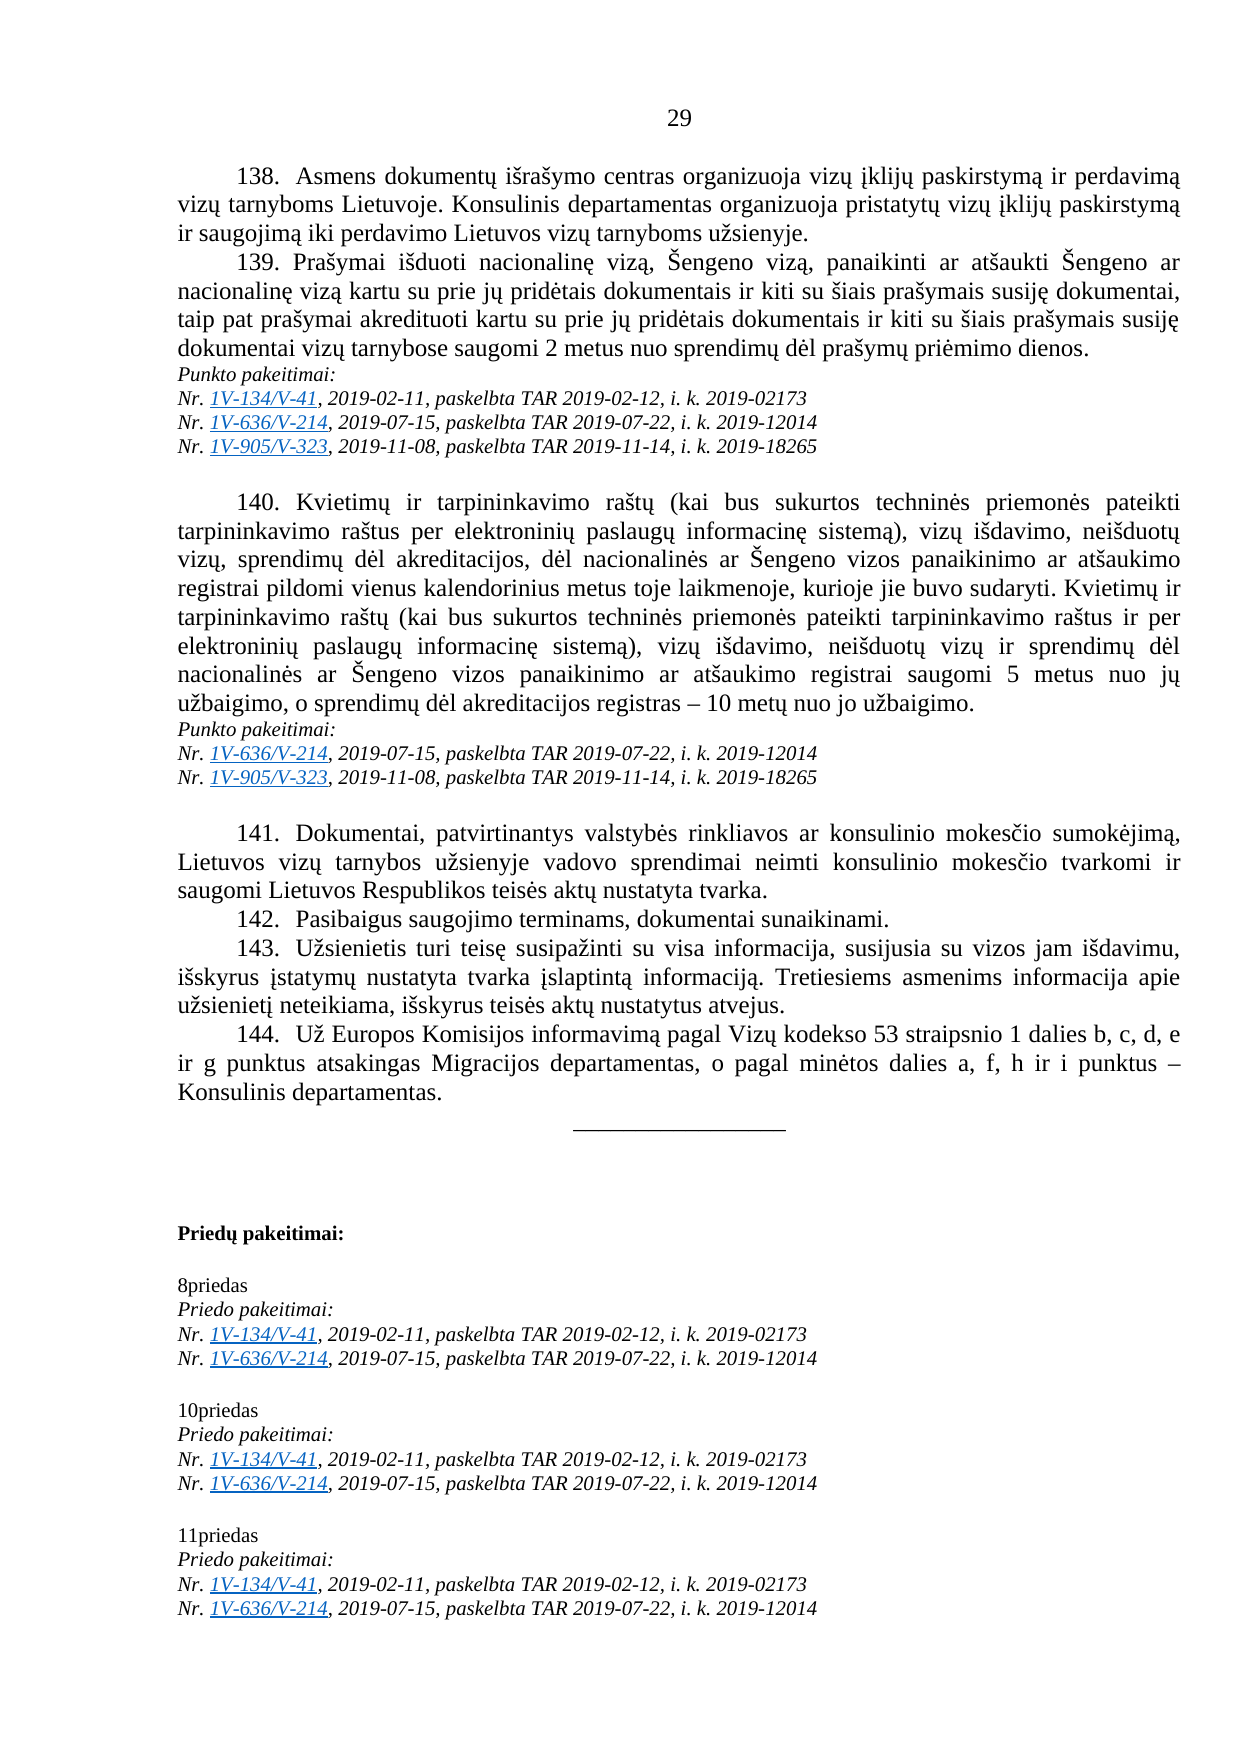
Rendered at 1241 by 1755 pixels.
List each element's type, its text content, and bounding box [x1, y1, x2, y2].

text 140. Kvietimų ir tarpininkavimo raštų (kai bus sukurtos techninės priemonės pateikti tarpininkavimo raštus per elektroninių paslaugų informacinę sistemą), vizų išdavimo, neišduotų vizų, sprendimų dėl akreditacijos, dėl nacionalinės ar Šengeno vizos panaikinimo ar atšaukimo registrai pildomi vienus kalendorinius metus toje laikmenoje, kurioje jie buvo sudaryti. Kvietimų ir tarpininkavimo raštų (kai bus sukurtos techninės priemonės pateikti tarpininkavimo raštus ir per elektroninių paslaugų informacinę sistemą), vizų išdavimo, neišduotų vizų ir sprendimų dėl nacionalinės ar Šengeno vizos panaikinimo ar atšaukimo registrai saugomi 5 metus nuo jų užbaigimo, o sprendimų dėl akreditacijos registras – 10 metų nuo jo užbaigimo. [177, 487, 1181, 717]
text Nr. 1V-134/V-41, 2019-02-11, paskelbta TAR 2019-02-12, i. k. 2019-02173 [177, 1571, 1181, 1596]
text Nr. 1V-636/V-214, 2019-07-15, paskelbta TAR 2019-07-22, i. k. 2019-12014 [177, 410, 1181, 434]
text 8priedas [177, 1273, 1181, 1297]
text 144. Už Europos Komisijos informavimą pagal Vizų kodekso 53 straipsnio 1 dalies b, c, d, e ir g punktus atsakingas Migracijos departamentas, o pagal minėtos dalies a, f, h ir i punktus – Konsulinis departamentas. [177, 1019, 1181, 1106]
text Nr. 1V-134/V-41, 2019-02-11, paskelbta TAR 2019-02-12, i. k. 2019-02173 [177, 1446, 1181, 1471]
text 139. Prašymai išduoti nacionalinę vizą, Šengeno vizą, panaikinti ar atšaukti Šengeno ar nacionalinę vizą kartu su prie jų pridėtais dokumentais ir kiti su šiais prašymais susiję dokumentai, taip pat prašymai akredituoti kartu su prie jų pridėtais dokumentais ir kiti su šiais prašymais susiję dokumentai vizų tarnybose saugomi 2 metus nuo sprendimų dėl prašymų priėmimo dienos. [177, 247, 1181, 362]
text Nr. 1V-905/V-323, 2019-11-08, paskelbta TAR 2019-11-14, i. k. 2019-18265 [177, 765, 1181, 789]
text 10priedas [177, 1398, 1181, 1422]
text 11priedas [177, 1523, 1181, 1547]
text 142. Pasibaigus saugojimo terminams, dokumentai sunaikinami. [177, 904, 1181, 933]
text 138. Asmens dokumentų išrašymo centras organizuoja vizų įklijų paskirstymą ir perdavimą vizų tarnyboms Lietuvoje. Konsulinis departamentas organizuoja pristatytų vizų įklijų paskirstymą ir saugojimą iki perdavimo Lietuvos vizų tarnyboms užsienyje. [177, 161, 1181, 247]
text Nr. 1V-134/V-41, 2019-02-11, paskelbta TAR 2019-02-12, i. k. 2019-02173 [177, 386, 1181, 410]
text Nr. 1V-636/V-214, 2019-07-15, paskelbta TAR 2019-07-22, i. k. 2019-12014 [177, 1596, 1181, 1619]
text Priedo pakeitimai: [177, 1422, 1181, 1446]
text Nr. 1V-636/V-214, 2019-07-15, paskelbta TAR 2019-07-22, i. k. 2019-12014 [177, 1471, 1181, 1494]
text Priedo pakeitimai: [177, 1297, 1181, 1321]
text Nr. 1V-134/V-41, 2019-02-11, paskelbta TAR 2019-02-12, i. k. 2019-02173 [177, 1321, 1181, 1346]
text Priedų pakeitimai: [177, 1221, 1181, 1244]
text Priedo pakeitimai: [177, 1547, 1181, 1571]
text Nr. 1V-636/V-214, 2019-07-15, paskelbta TAR 2019-07-22, i. k. 2019-12014 [177, 741, 1181, 765]
text Nr. 1V-905/V-323, 2019-11-08, paskelbta TAR 2019-11-14, i. k. 2019-18265 [177, 434, 1181, 458]
text Punkto pakeitimai: [177, 362, 1181, 386]
text Nr. 1V-636/V-214, 2019-07-15, paskelbta TAR 2019-07-22, i. k. 2019-12014 [177, 1346, 1181, 1369]
text 141. Dokumentai, patvirtinantys valstybės rinkliavos ar konsulinio mokesčio sumokėjimą, Lietuvos vizų tarnybos užsienyje vadovo sprendimai neimti konsulinio mokesčio tvarkomi ir saugomi Lietuvos Respublikos teisės aktų nustatyta tvarka. [177, 818, 1181, 904]
text Punkto pakeitimai: [177, 717, 1181, 741]
text 143. Užsienietis turi teisę susipažinti su visa informacija, susijusia su vizos jam išdavimu, išskyrus įstatymų nustatyta tvarka įslaptintą informaciją. Tretiesiems asmenims informacija apie užsienietį neteikiama, išskyrus teisės aktų nustatytus atvejus. [177, 933, 1181, 1019]
text _________________ [177, 1106, 1181, 1134]
